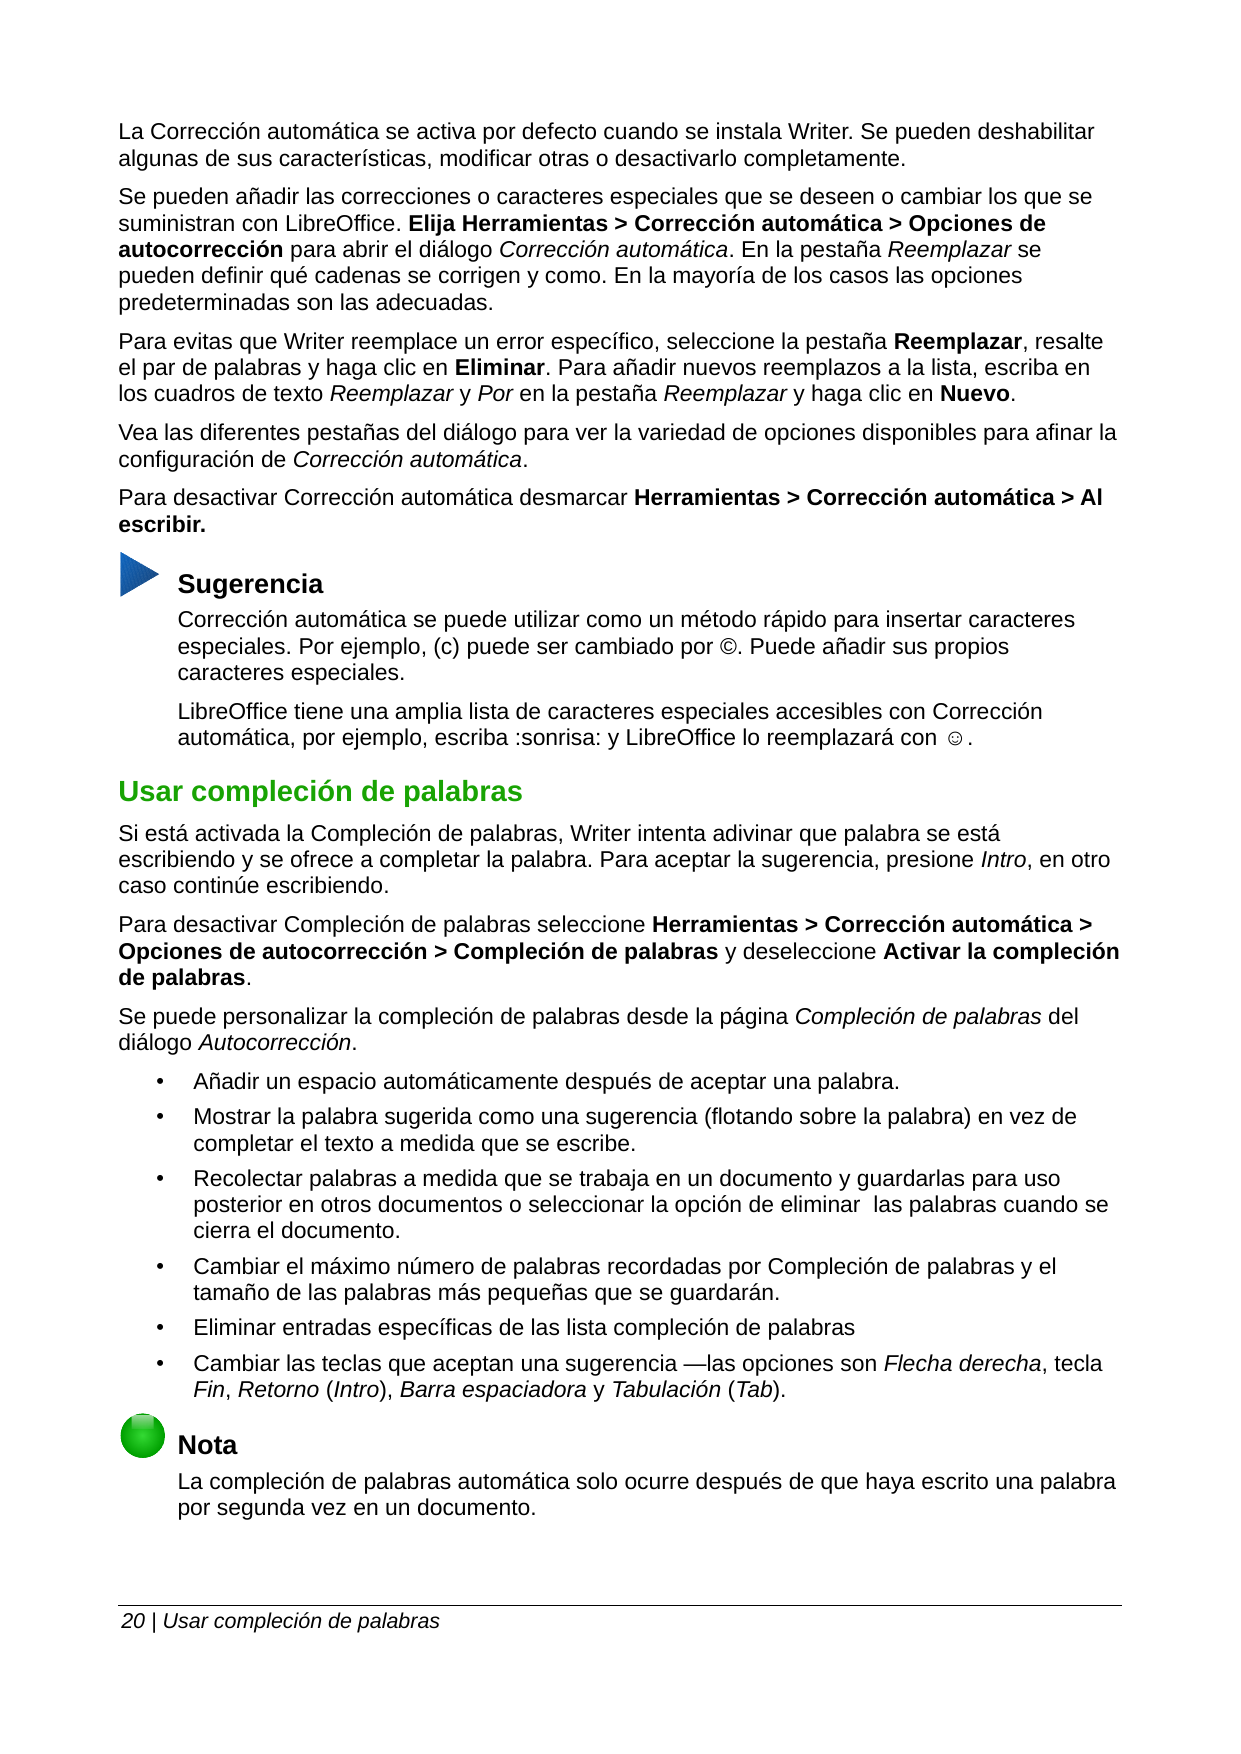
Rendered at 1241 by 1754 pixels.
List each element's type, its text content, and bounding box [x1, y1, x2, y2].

text Se puede personalizar la compleción de palabras desde la página Compleción de palabras del diálogo Autocorrección. [118, 1003, 1122, 1056]
text Para evitas que Writer reemplace un error específico, seleccione la pestaña Reemplazar, resalte el par de palabras y haga clic en Eliminar. Para añadir nuevos reemplazos a la lista, escriba en los cuadros de texto Reemplazar y Por en la pestaña Reemplazar y haga clic en Nuevo. [118, 328, 1122, 407]
text LibreOffice tiene una amplia lista de caracteres especiales accesibles con Corrección automática, por ejemplo, escriba :sonrisa: y LibreOffice lo reemplazará con ☺. [177, 698, 1122, 751]
subtitle Sugerencia [118, 549, 1122, 599]
list Eliminar entradas específicas de las lista compleción de palabras [156, 1314, 1122, 1341]
list Cambiar el máximo número de palabras recordadas por Compleción de palabras y el tamaño de las palabras más pequeñas que se guardarán. [156, 1253, 1122, 1305]
list Cambiar las teclas que aceptan una sugerencia —las opciones son Flecha derecha, tecla Fin, Retorno (Intro), Barra espaciadora y Tabulación (Tab). [156, 1349, 1122, 1402]
list Añadir un espacio automáticamente después de aceptar una palabra. [156, 1068, 1122, 1094]
text La compleción de palabras automática solo ocurre después de que haya escrito una palabra por segunda vez en un documento. [177, 1468, 1122, 1521]
subtitle Usar compleción de palabras [118, 774, 1122, 808]
subtitle Nota [118, 1411, 1122, 1460]
text Vea las diferentes pestañas del diálogo para ver la variedad de opciones disponibles para afinar la configuración de Corrección automática. [118, 419, 1122, 472]
text Corrección automática se puede utilizar como un método rápido para insertar caracteres especiales. Por ejemplo, (c) puede ser cambiado por ©. Puede añadir sus propios caracteres especiales. [177, 606, 1122, 686]
list Mostrar la palabra sugerida como una sugerencia (flotando sobre la palabra) en vez de completar el texto a medida que se escribe. [156, 1103, 1122, 1156]
list Recolectar palabras a medida que se trabaja en un documento y guardarlas para uso posterior en otros documentos o seleccionar la opción de eliminar las palabras cuando se cierra el documento. [156, 1165, 1122, 1244]
text Para desactivar Corrección automática desmarcar Herramientas > Corrección automática > Al escribir. [118, 484, 1122, 537]
text La Corrección automática se activa por defecto cuando se instala Writer. Se pueden deshabilitar algunas de sus características, modificar otras o desactivarlo completamente. [118, 118, 1122, 171]
text Si está activada la Compleción de palabras, Writer intenta adivinar que palabra se está escribiendo y se ofrece a completar la palabra. Para aceptar la sugerencia, presione Intro, en otro caso continúe escribiendo. [118, 820, 1122, 899]
text Se pueden añadir las correcciones o caracteres especiales que se deseen o cambiar los que se suministran con LibreOffice. Elija Herramientas > Corrección automática > Opciones de autocorrección para abrir el diálogo Corrección automática. En la pestaña Reemplazar se pueden definir qué cadenas se corrigen y como. En la mayoría de los casos las opciones predeterminadas son las adecuadas. [118, 183, 1122, 315]
text Para desactivar Compleción de palabras seleccione Herramientas > Corrección automática > Opciones de autocorrección > Compleción de palabras y deseleccione Activar la compleción de palabras. [118, 911, 1122, 990]
